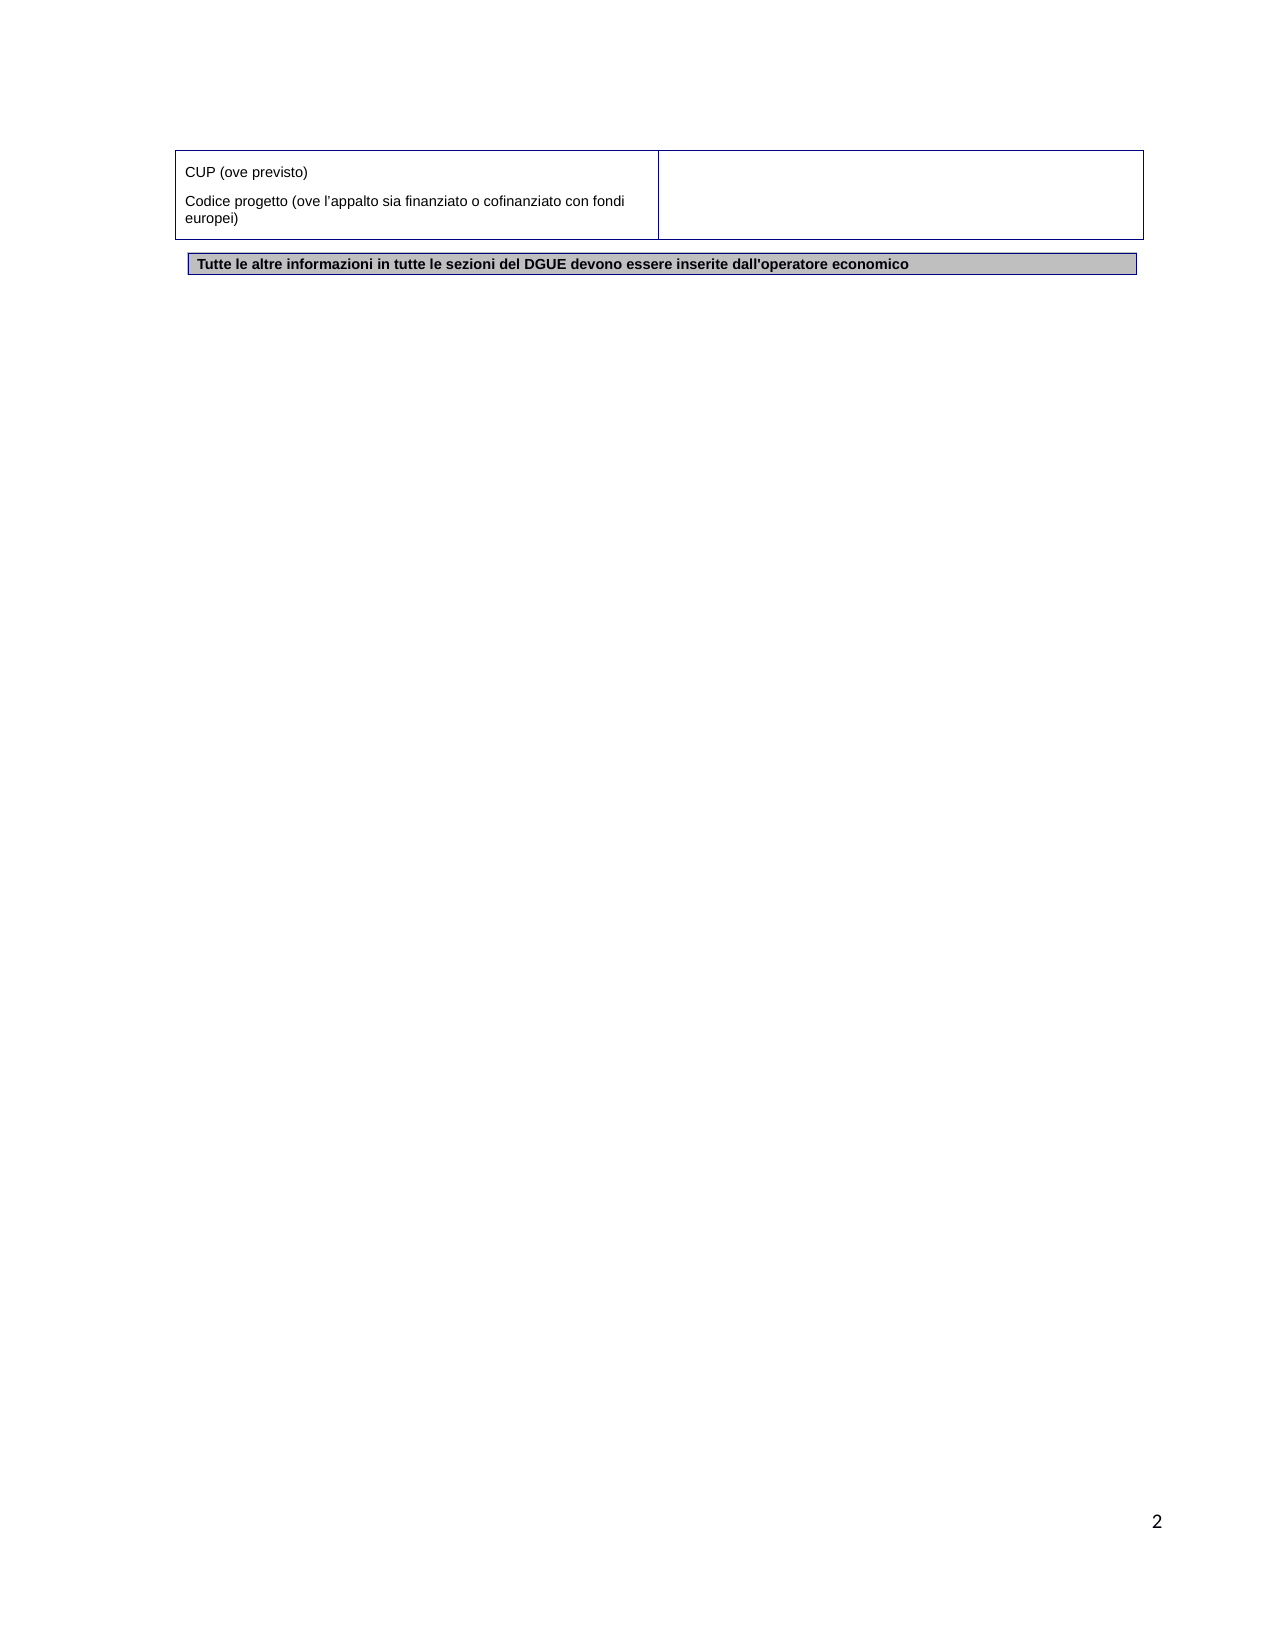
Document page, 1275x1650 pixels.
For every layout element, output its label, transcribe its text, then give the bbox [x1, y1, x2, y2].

text Tutte le altre informazioni in tutte le sezioni del DGUE devono essere inserite dall'operatore economico [189, 254, 1136, 274]
table_cell CUP (ove previsto) Codice progetto (ove l’appalto sia finanziato o cofinanziato con fondi europei) [176, 151, 658, 239]
table_cell [659, 151, 1143, 239]
